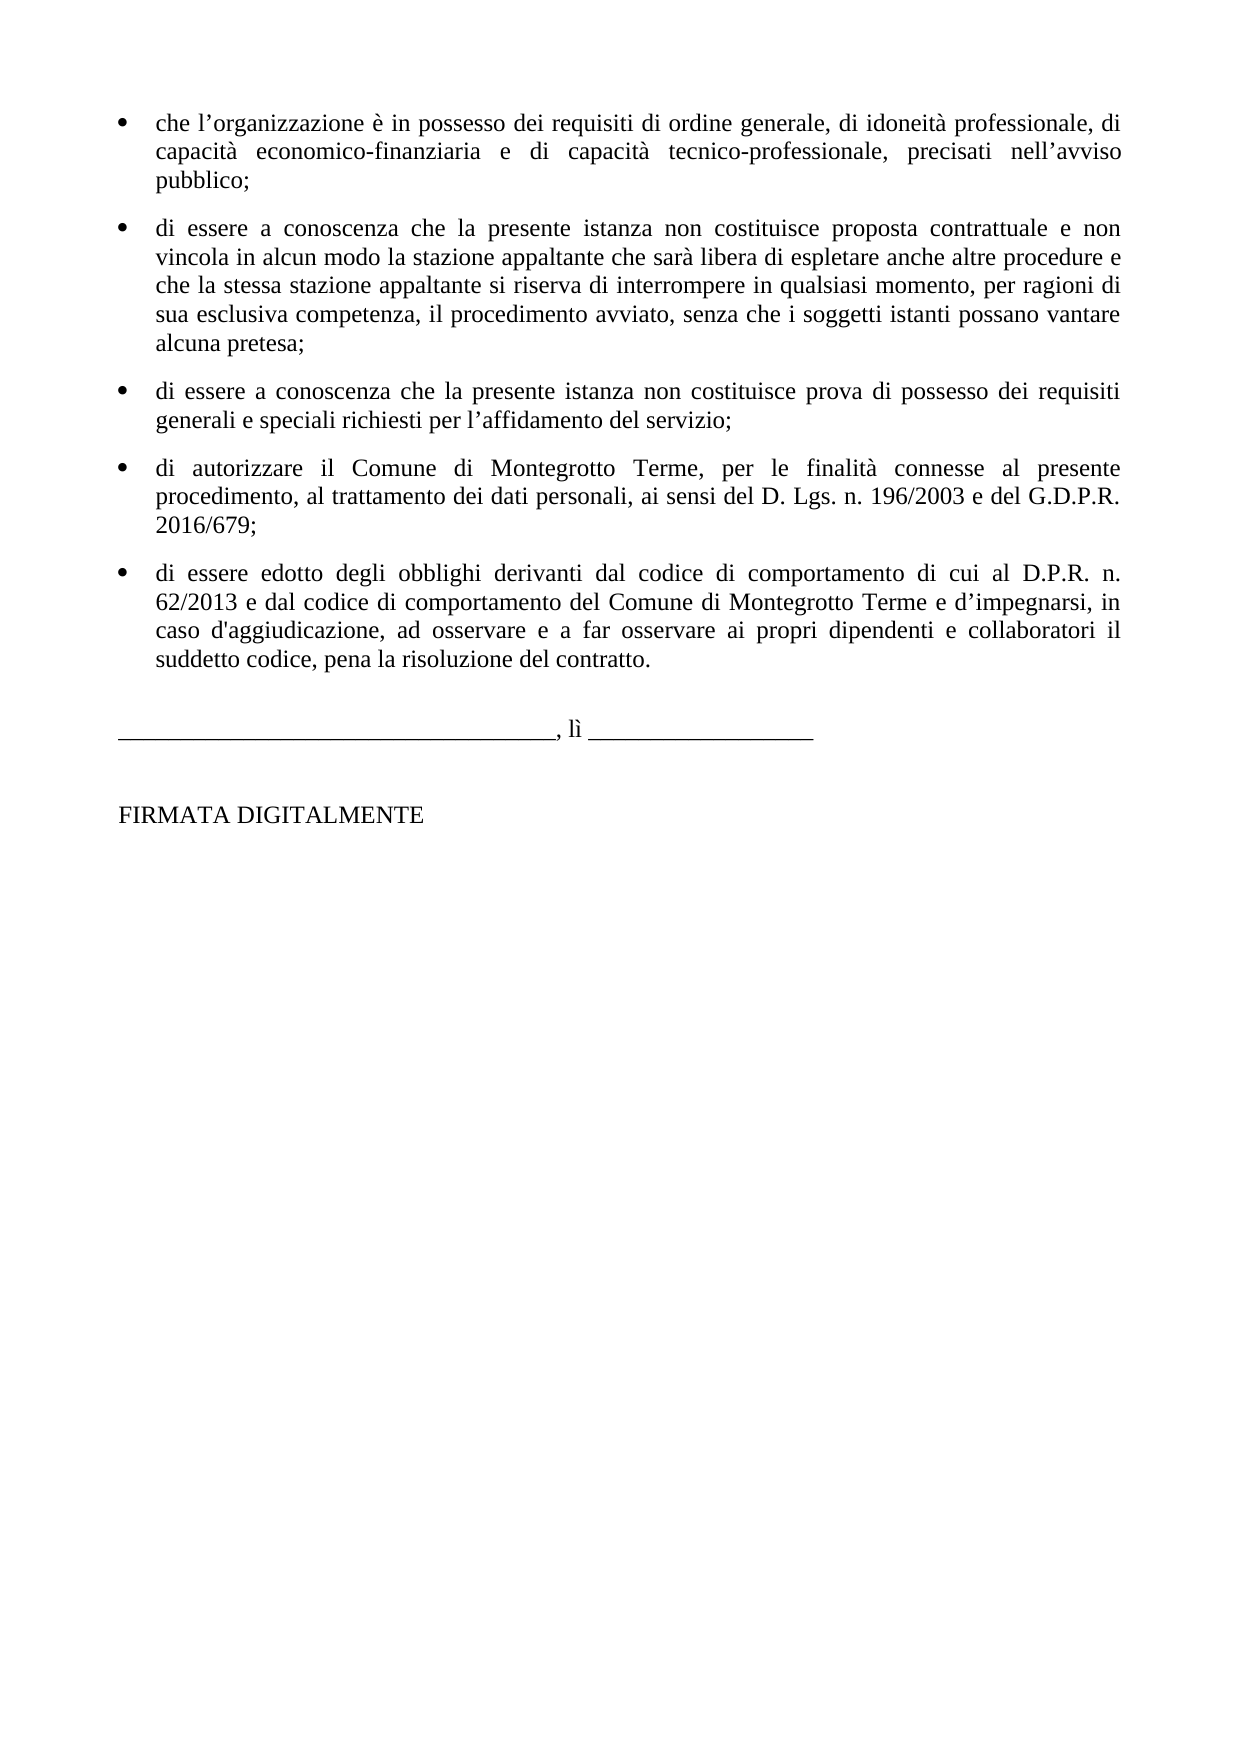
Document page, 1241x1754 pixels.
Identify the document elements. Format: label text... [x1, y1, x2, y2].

list di autorizzare il Comune di Montegrotto Terme, per le finalità connesse al presente procedimento, al trattamento dei dati personali, ai sensi del D. Lgs. n. 196/2003 e del G.D.P.R. 2016/679; [118, 453, 1122, 539]
list di essere a conoscenza che la presente istanza non costituisce prova di possesso dei requisiti generali e speciali richiesti per l’affidamento del servizio; [118, 376, 1122, 433]
text FIRMATA DIGITALMENTE [118, 801, 1122, 829]
list di essere edotto degli obblighi derivanti dal codice di comportamento di cui al D.P.R. n. 62/2013 e dal codice di comportamento del Comune di Montegrotto Terme e d’impegnarsi, in caso d'aggiudicazione, ad osservare e a far osservare ai propri dipendenti e collaboratori il suddetto codice, pena la risoluzione del contratto. [118, 558, 1122, 673]
list che l’organizzazione è in possesso dei requisiti di ordine generale, di idoneità professionale, di capacità economico-finanziaria e di capacità tecnico-professionale, precisati nell’avviso pubblico; [118, 108, 1122, 194]
text ___________________________________, lì __________________ [118, 714, 1122, 743]
list di essere a conoscenza che la presente istanza non costituisce proposta contrattuale e non vincola in alcun modo la stazione appaltante che sarà libera di espletare anche altre procedure e che la stessa stazione appaltante si riserva di interrompere in qualsiasi momento, per ragioni di sua esclusiva competenza, il procedimento avviato, senza che i soggetti istanti possano vantare alcuna pretesa; [118, 213, 1122, 357]
